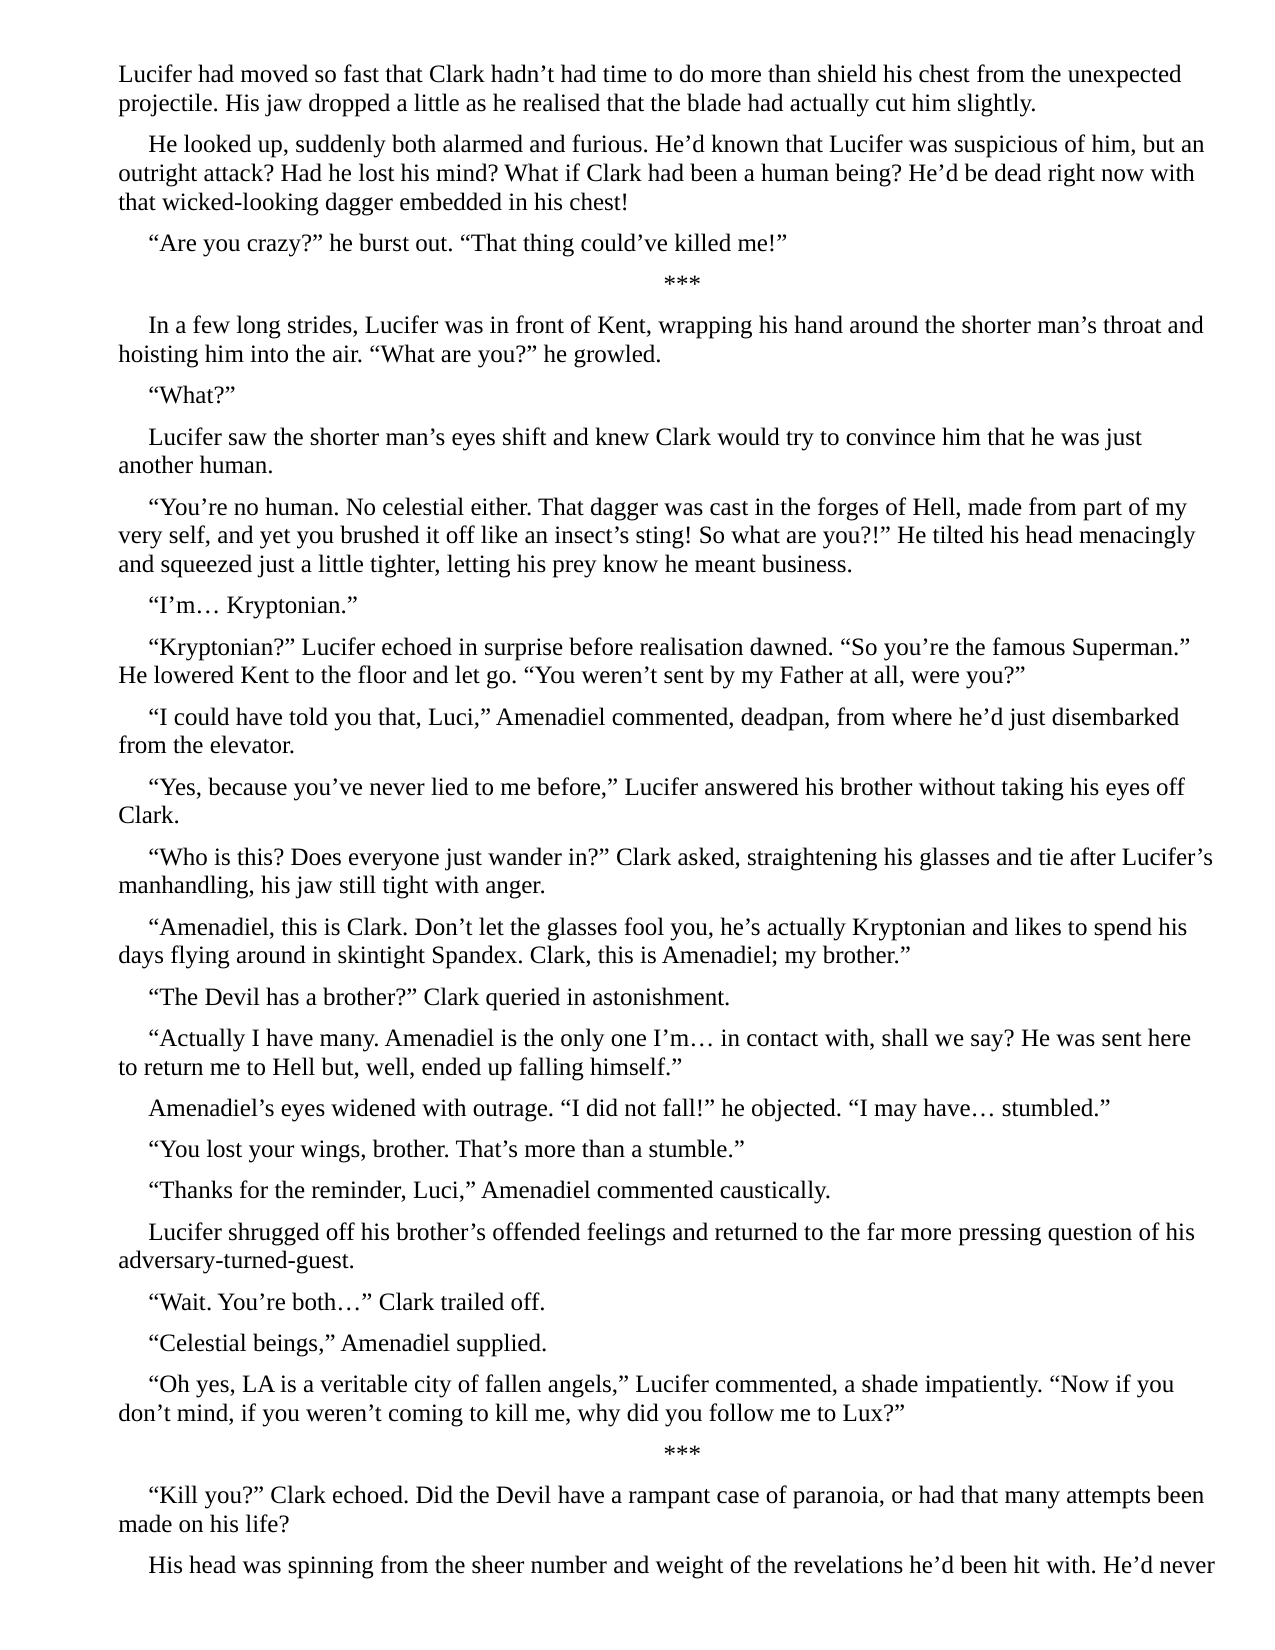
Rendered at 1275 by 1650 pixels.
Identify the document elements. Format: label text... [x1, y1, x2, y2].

text “Thanks for the reminder, Luci,” Amenadiel commented caustically. [118, 1175, 1216, 1204]
text His head was spinning from the sheer number and weight of the revelations he’d been hit with. He’d never [118, 1550, 1216, 1579]
text Lucifer shrugged off his brother’s offended feelings and returned to the far more pressing question of his adversary-turned-guest. [118, 1217, 1216, 1274]
text “Wait. You’re both…” Clark trailed off. [118, 1287, 1216, 1315]
text In a few long strides, Lucifer was in front of Kent, wrapping his hand around the shorter man’s throat and hoisting him into the air. “What are you?” he growled. [118, 310, 1216, 368]
text Lucifer saw the shorter man’s eyes shift and knew Clark would try to convince him that he was just another human. [118, 422, 1216, 479]
text “The Devil has a brother?” Clark queried in astonishment. [118, 982, 1216, 1010]
text “Actually I have many. Amenadiel is the only one I’m… in contact with, shall we say? He was sent here to return me to Hell but, well, ended up falling himself.” [118, 1023, 1216, 1080]
text Amenadiel’s eyes widened with outrage. “I did not fall!” he objected. “I may have… stumbled.” [118, 1093, 1216, 1122]
text *** [118, 1439, 1216, 1468]
text “Celestial beings,” Amenadiel supplied. [118, 1328, 1216, 1357]
text Lucifer had moved so fast that Clark hadn’t had time to do more than shield his chest from the unexpected projectile. His jaw dropped a little as he realised that the blade had actually cut him slightly. [118, 59, 1216, 117]
text “You’re no human. No celestial either. That dagger was cast in the forges of Hell, made from part of my very self, and yet you brushed it off like an insect’s sting! So what are you?!” He tilted his head menacingly and squeezed just a little tighter, letting his prey know he meant business. [118, 492, 1216, 578]
text “I’m… Kryptonian.” [118, 590, 1216, 619]
text “Are you crazy?” he burst out. “That thing could’ve killed me!” [118, 228, 1216, 257]
text “Kryptonian?” Lucifer echoed in surprise before realisation dawned. “So you’re the famous Superman.” He lowered Kent to the floor and let go. “You weren’t sent by my Father at all, were you?” [118, 632, 1216, 689]
text “Who is this? Does everyone just wander in?” Clark asked, straightening his glasses and tie after Lucifer’s manhandling, his jaw still tight with anger. [118, 842, 1216, 899]
text “I could have told you that, Luci,” Amenadiel commented, deadpan, from where he’d just disembarked from the elevator. [118, 702, 1216, 759]
text “You lost your wings, brother. That’s more than a stumble.” [118, 1134, 1216, 1163]
text “What?” [118, 380, 1216, 409]
text “Oh yes, LA is a veritable city of fallen angels,” Lucifer commented, a shade impatiently. “Now if you don’t mind, if you weren’t coming to kill me, why did you follow me to Lux?” [118, 1369, 1216, 1427]
text He looked up, suddenly both alarmed and furious. He’d known that Lucifer was suspicious of him, but an outright attack? Had he lost his mind? What if Clark had been a human being? He’d be dead right now with that wicked-looking dagger embedded in his chest! [118, 129, 1216, 215]
text “Kill you?” Clark echoed. Did the Devil have a rampant case of paranoia, or had that many attempts been made on his life? [118, 1480, 1216, 1538]
text “Amenadiel, this is Clark. Don’t let the glasses fool you, he’s actually Kryptonian and likes to spend his days flying around in skintight Spandex. Clark, this is Amenadiel; my brother.” [118, 912, 1216, 969]
text “Yes, because you’ve never lied to me before,” Lucifer answered his brother without taking his eyes off Clark. [118, 772, 1216, 829]
text *** [118, 269, 1216, 298]
